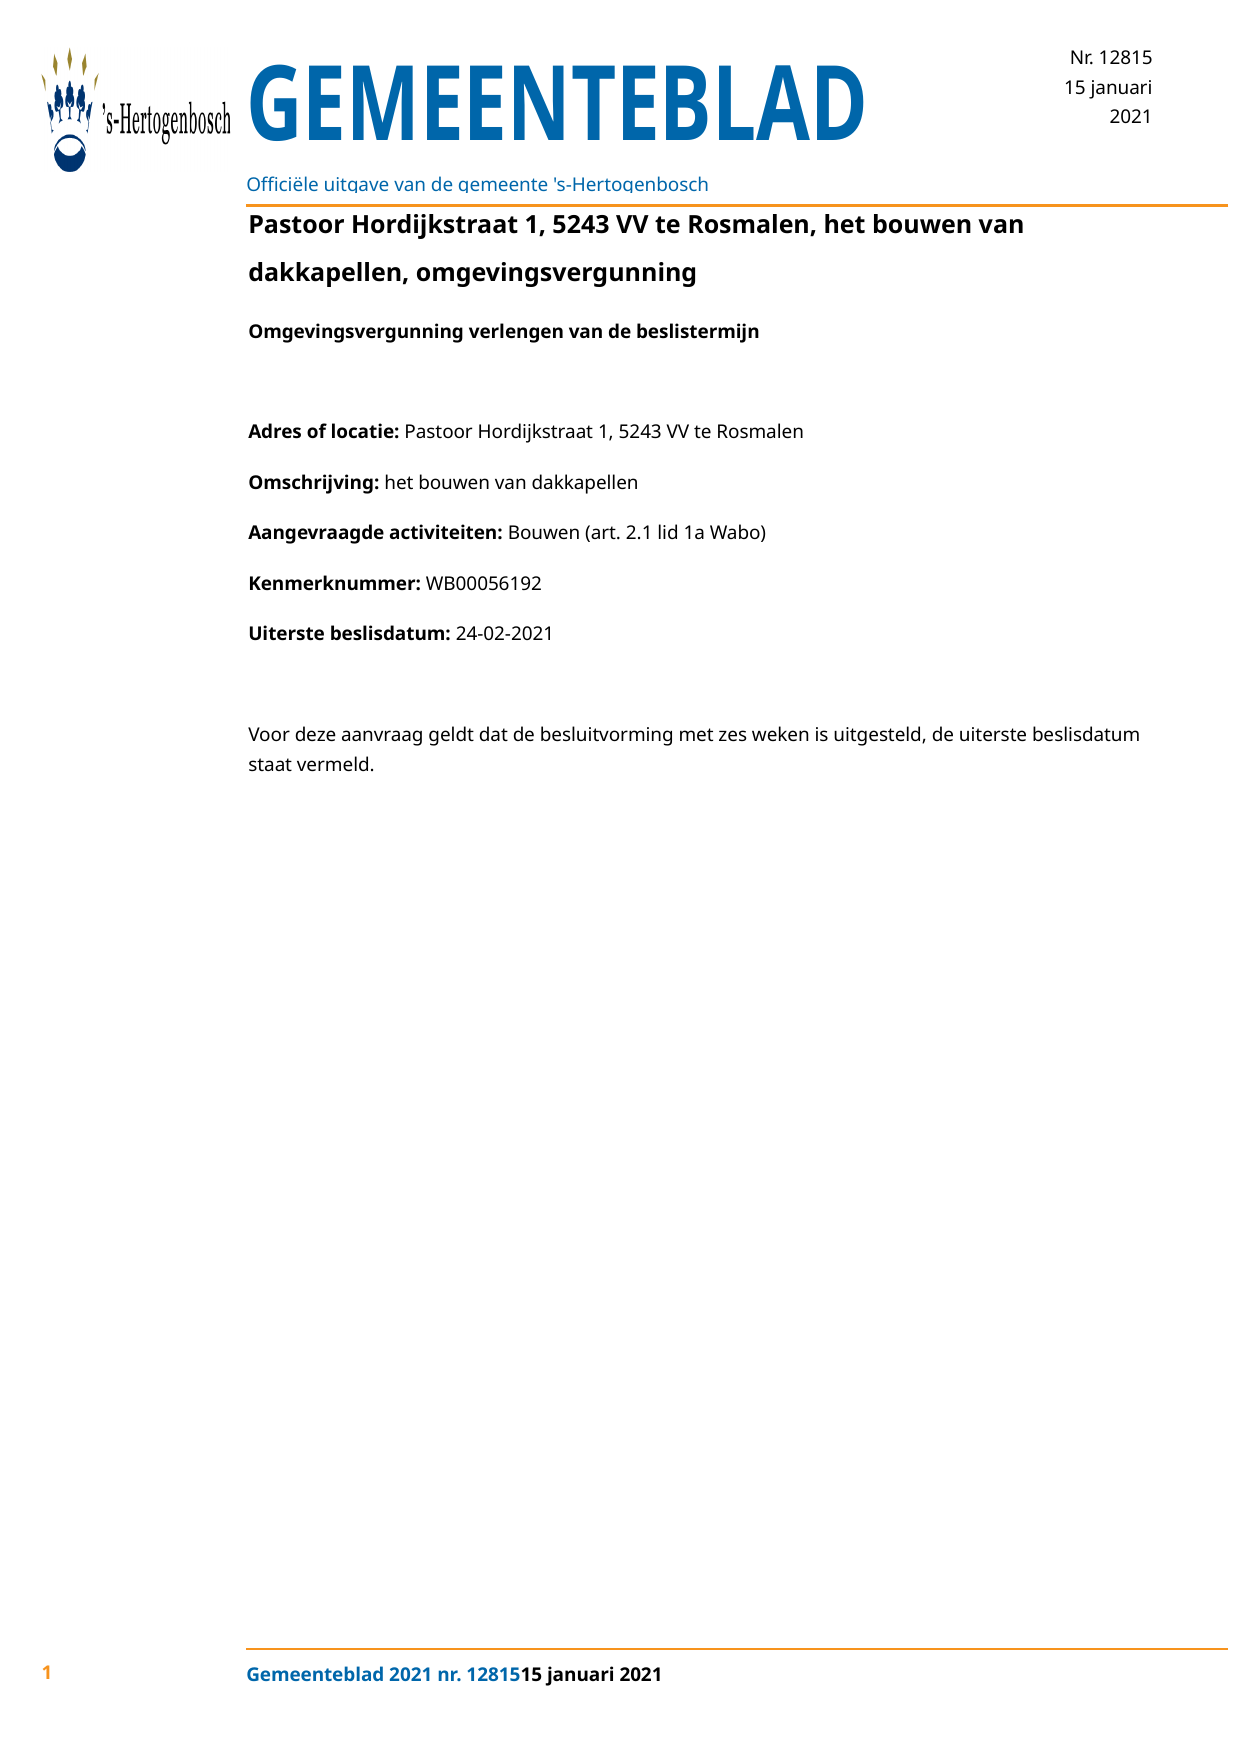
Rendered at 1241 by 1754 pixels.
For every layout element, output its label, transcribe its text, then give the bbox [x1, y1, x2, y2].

text Kenmerknummer: WB00056192 [248, 570, 1152, 596]
text Omgevingsvergunning verlengen van de beslistermijn [248, 318, 1152, 344]
text Adres of locatie: Pastoor Hordijkstraat 1, 5243 VV te Rosmalen [248, 419, 1152, 444]
text Pastoor Hordijkstraat 1, 5243 VV te Rosmalen, het bouwen van dakkapellen, omgevingsvergunning [248, 207, 1152, 288]
text Omschrijving: het bouwen van dakkapellen [248, 469, 1152, 495]
picture [41, 47, 231, 172]
text Voor deze aanvraag geldt dat de besluitvorming met zes weken is uitgesteld, de uiterste beslisdatum staat vermeld. [248, 721, 1152, 777]
text Aangevraagde activiteiten: Bouwen (art. 2.1 lid 1a Wabo) [248, 519, 1152, 545]
text Uiterste beslisdatum: 24-02-2021 [248, 620, 1152, 646]
